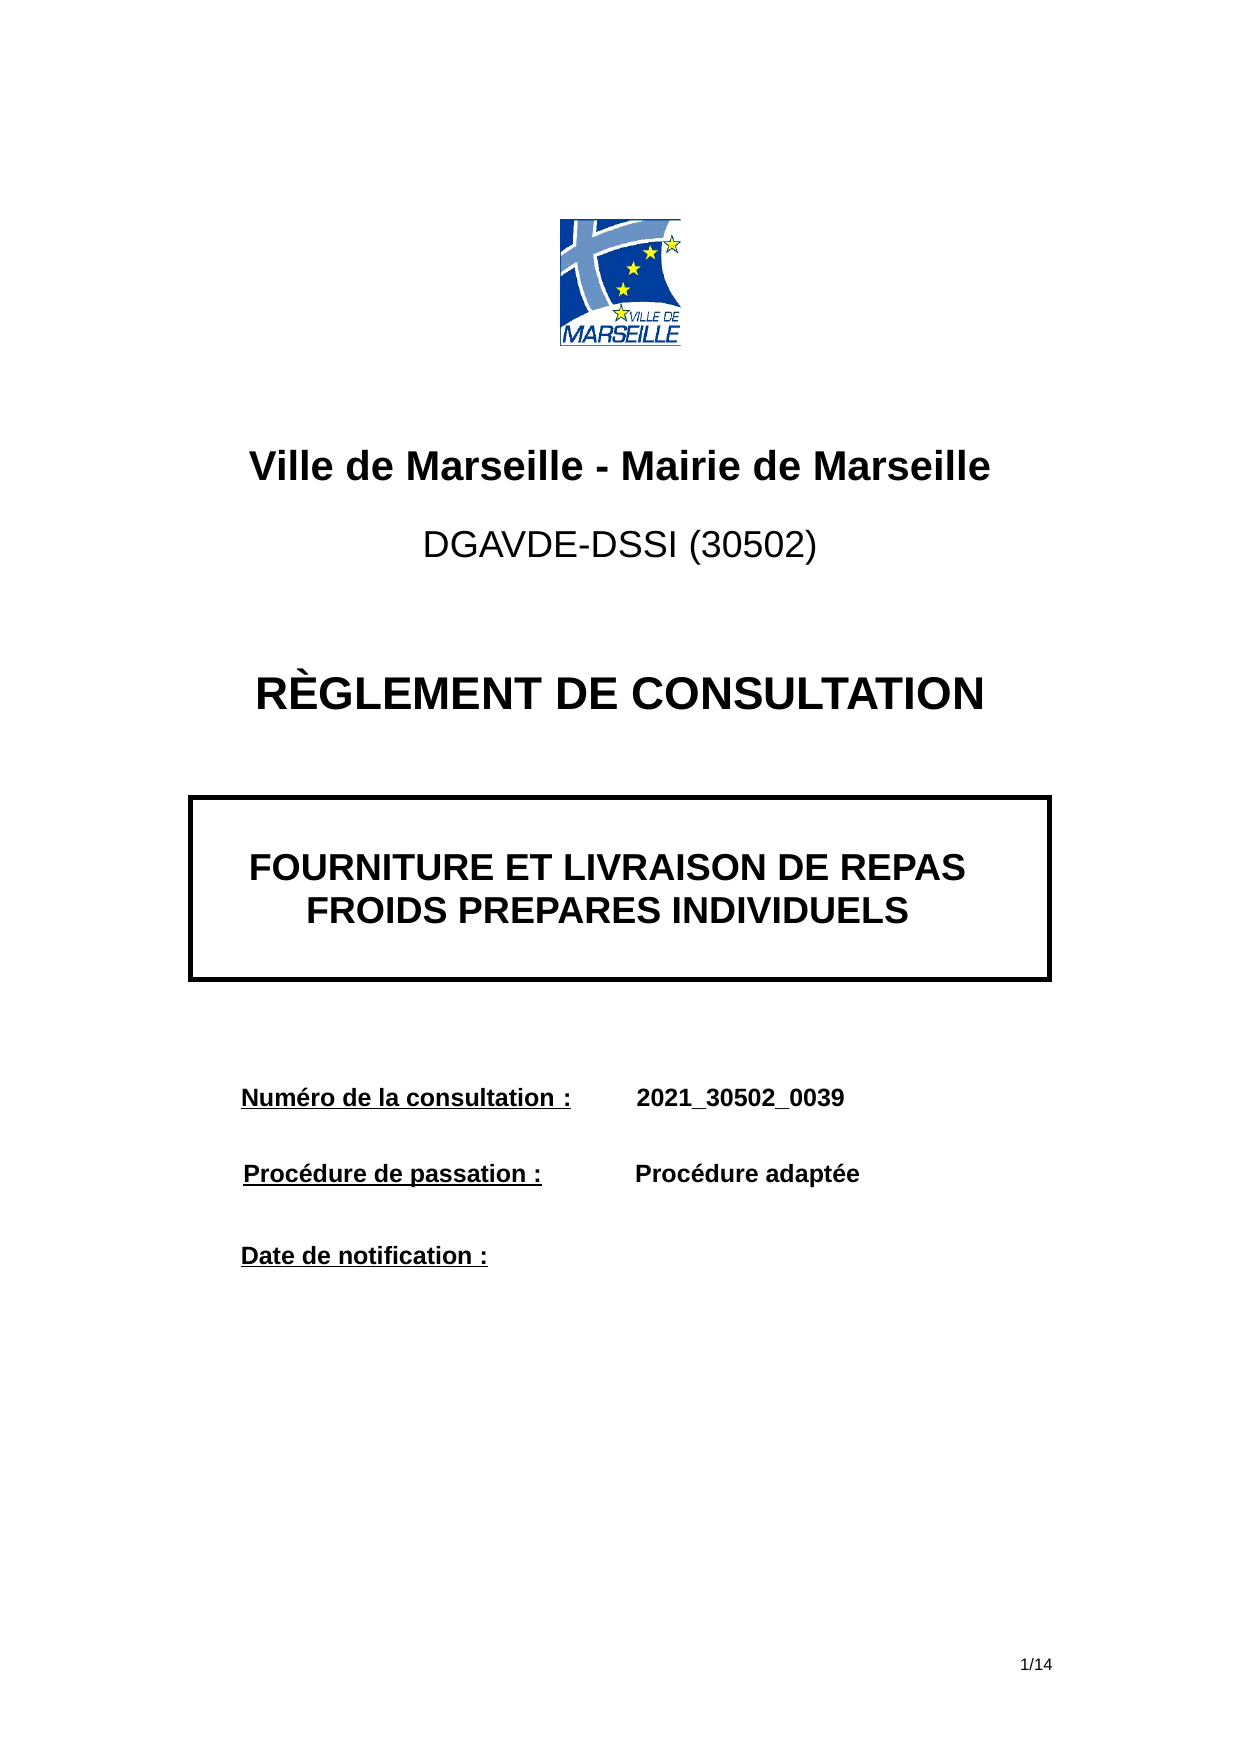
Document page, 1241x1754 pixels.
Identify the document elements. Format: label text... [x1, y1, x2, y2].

text Date de notification : [241, 1241, 1052, 1270]
text Procédure de passation : Procédure adaptée [243, 1159, 1052, 1188]
text Ville de Marseille - Mairie de Marseille [188, 441, 1052, 489]
text Numéro de la consultation : 2021_30502_0039 [241, 1083, 1052, 1112]
text DGAVDE-DSSI (30502) [188, 523, 1052, 566]
text RÈGLEMENT DE CONSULTATION [188, 667, 1052, 719]
text FOURNITURE ET LIVRAISON DE REPAS FROIDS PREPARES INDIVIDUELS [193, 838, 1047, 932]
